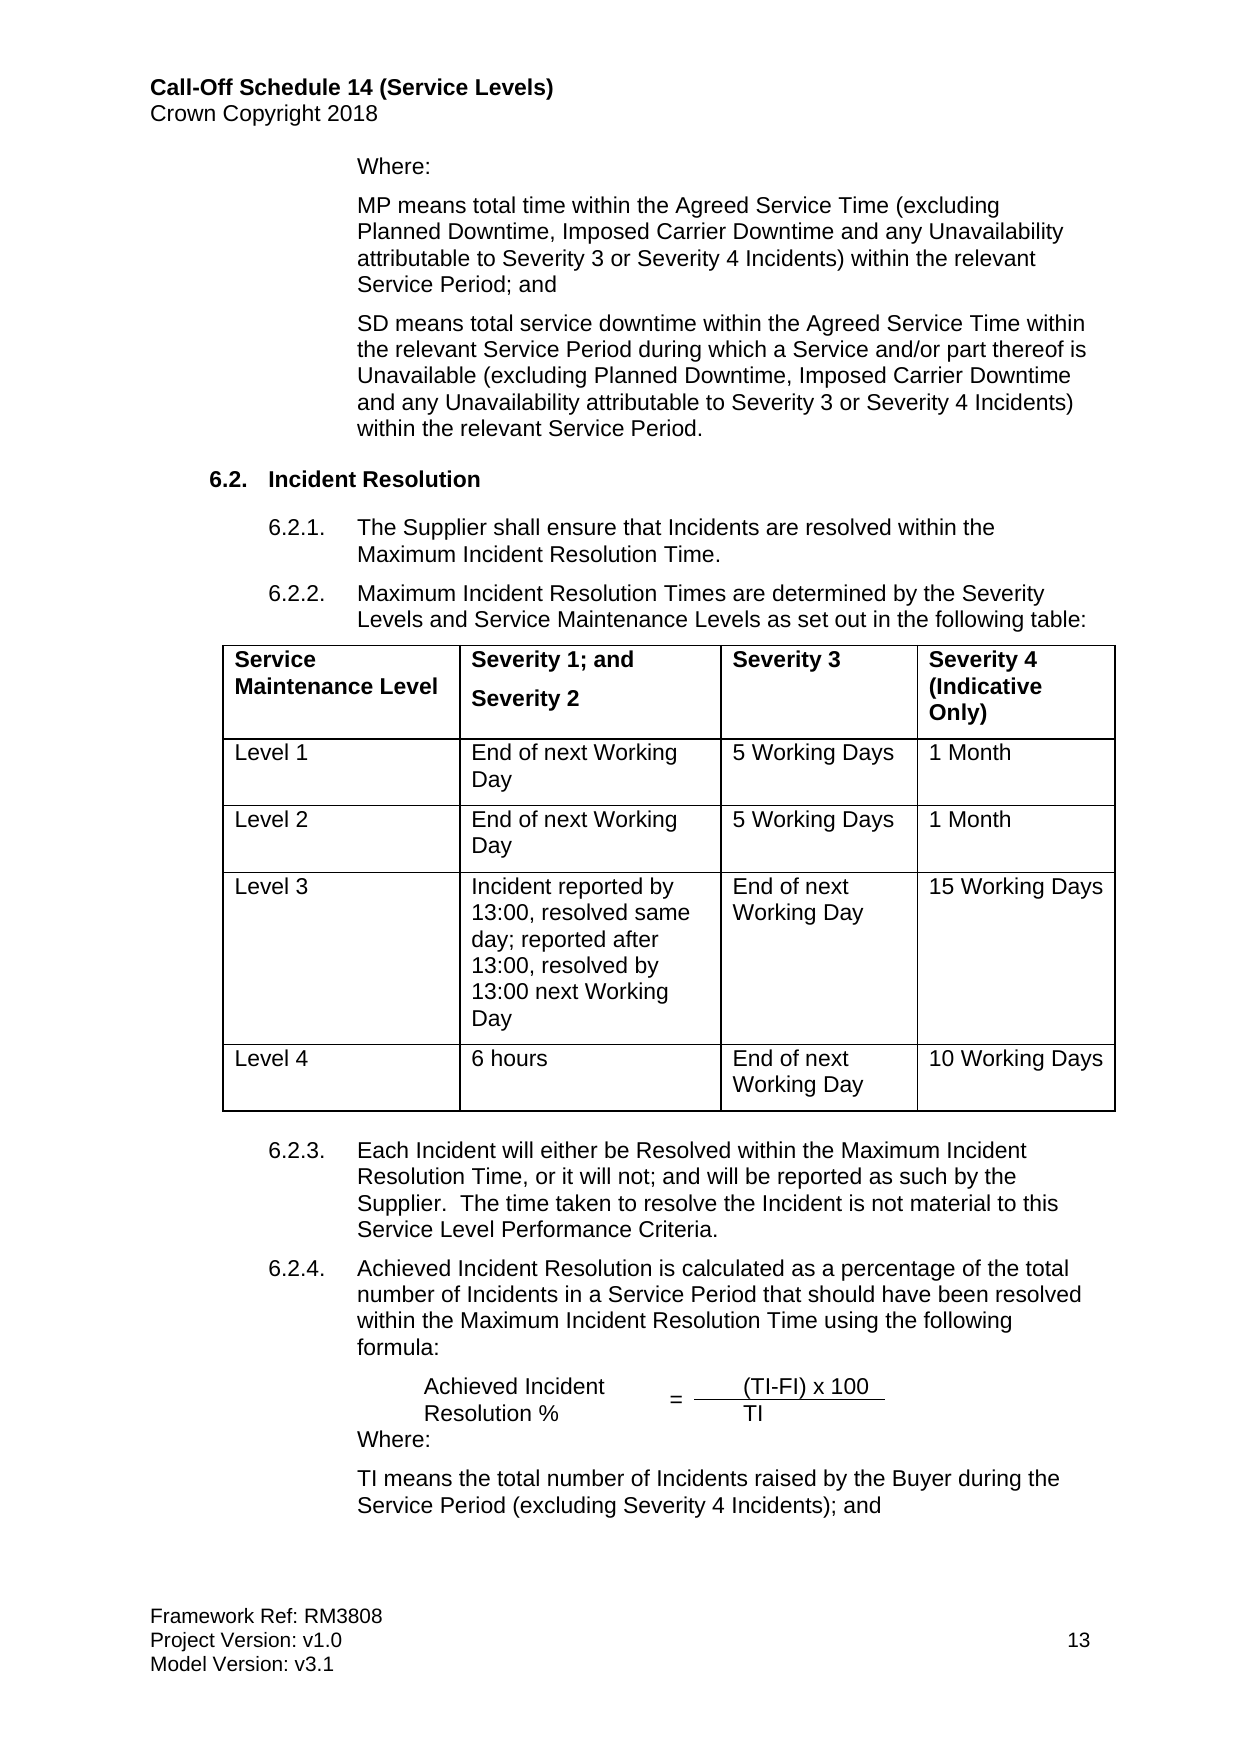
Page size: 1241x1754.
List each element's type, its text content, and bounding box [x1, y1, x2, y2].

table_cell Level 4 [224, 1045, 459, 1110]
table_cell 10 Working Days [918, 1045, 1114, 1110]
table_cell End of next Working Day [461, 806, 720, 871]
table_cell End of next Working Day [461, 740, 720, 804]
list Maximum Incident Resolution Times are determined by the Severity Levels and Service Maintenance Levels as set out in the following table: [268, 579, 1090, 632]
table_cell End of next Working Day [722, 873, 917, 1043]
table_cell Level 1 [224, 740, 459, 804]
table_cell 5 Working Days [722, 806, 917, 871]
list Achieved Incident Resolution is calculated as a percentage of the total number of Incidents in a Service Period that should have been resolved within the Maximum Incident Resolution Time using the following formula: [268, 1255, 1090, 1360]
table_header Severity 3 [722, 646, 917, 738]
table_header Achieved Incident Resolution % [375, 1373, 621, 1426]
text SD means total service downtime within the Agreed Service Time within the relevant Service Period during which a Service and/or part thereof is Unavailable (excluding Planned Downtime, Imposed Carrier Downtime and any Unavailability attributable to Severity 3 or Severity 4 Incidents) within the relevant Service Period. [357, 310, 1090, 441]
table_cell 1 Month [918, 806, 1114, 871]
table_cell Level 2 [224, 806, 459, 871]
list TI means the total number of Incidents raised by the Buyer during the Service Period (excluding Severity 4 Incidents); and [357, 1465, 1090, 1518]
table_header Severity 4 (Indicative Only) [918, 646, 1114, 738]
table_cell 1 Month [918, 740, 1114, 804]
text MP means total time within the Agreed Service Time (excluding Planned Downtime, Imposed Carrier Downtime and any Unavailability attributable to Severity 3 or Severity 4 Incidents) within the relevant Service Period; and [357, 192, 1090, 297]
subtitle Incident Resolution [209, 466, 1090, 493]
table_header Service Maintenance Level [224, 646, 459, 738]
table_cell Level 3 [224, 873, 459, 1043]
table_cell 6 hours [461, 1045, 720, 1110]
table_header (TI-FI) x 100 [694, 1373, 885, 1399]
list Where: [357, 153, 1090, 179]
table_cell Incident reported by 13:00, resolved same day; reported after 13:00, resolved by 13:00 next Working Day [461, 873, 720, 1043]
table_header Severity 1; and Severity 2 [461, 646, 720, 738]
list Where: [357, 1426, 1090, 1453]
list Each Incident will either be Resolved within the Maximum Incident Resolution Time, or it will not; and will be reported as such by the Supplier. The time taken to resolve the Incident is not material to this Service Level Performance Criteria. [268, 1137, 1090, 1242]
table_cell TI [694, 1400, 885, 1426]
table_header = [621, 1373, 694, 1426]
table_cell 15 Working Days [918, 873, 1114, 1043]
list The Supplier shall ensure that Incidents are resolved within the Maximum Incident Resolution Time. [268, 514, 1090, 567]
table_cell 5 Working Days [722, 740, 917, 804]
table_cell End of next Working Day [722, 1045, 917, 1110]
